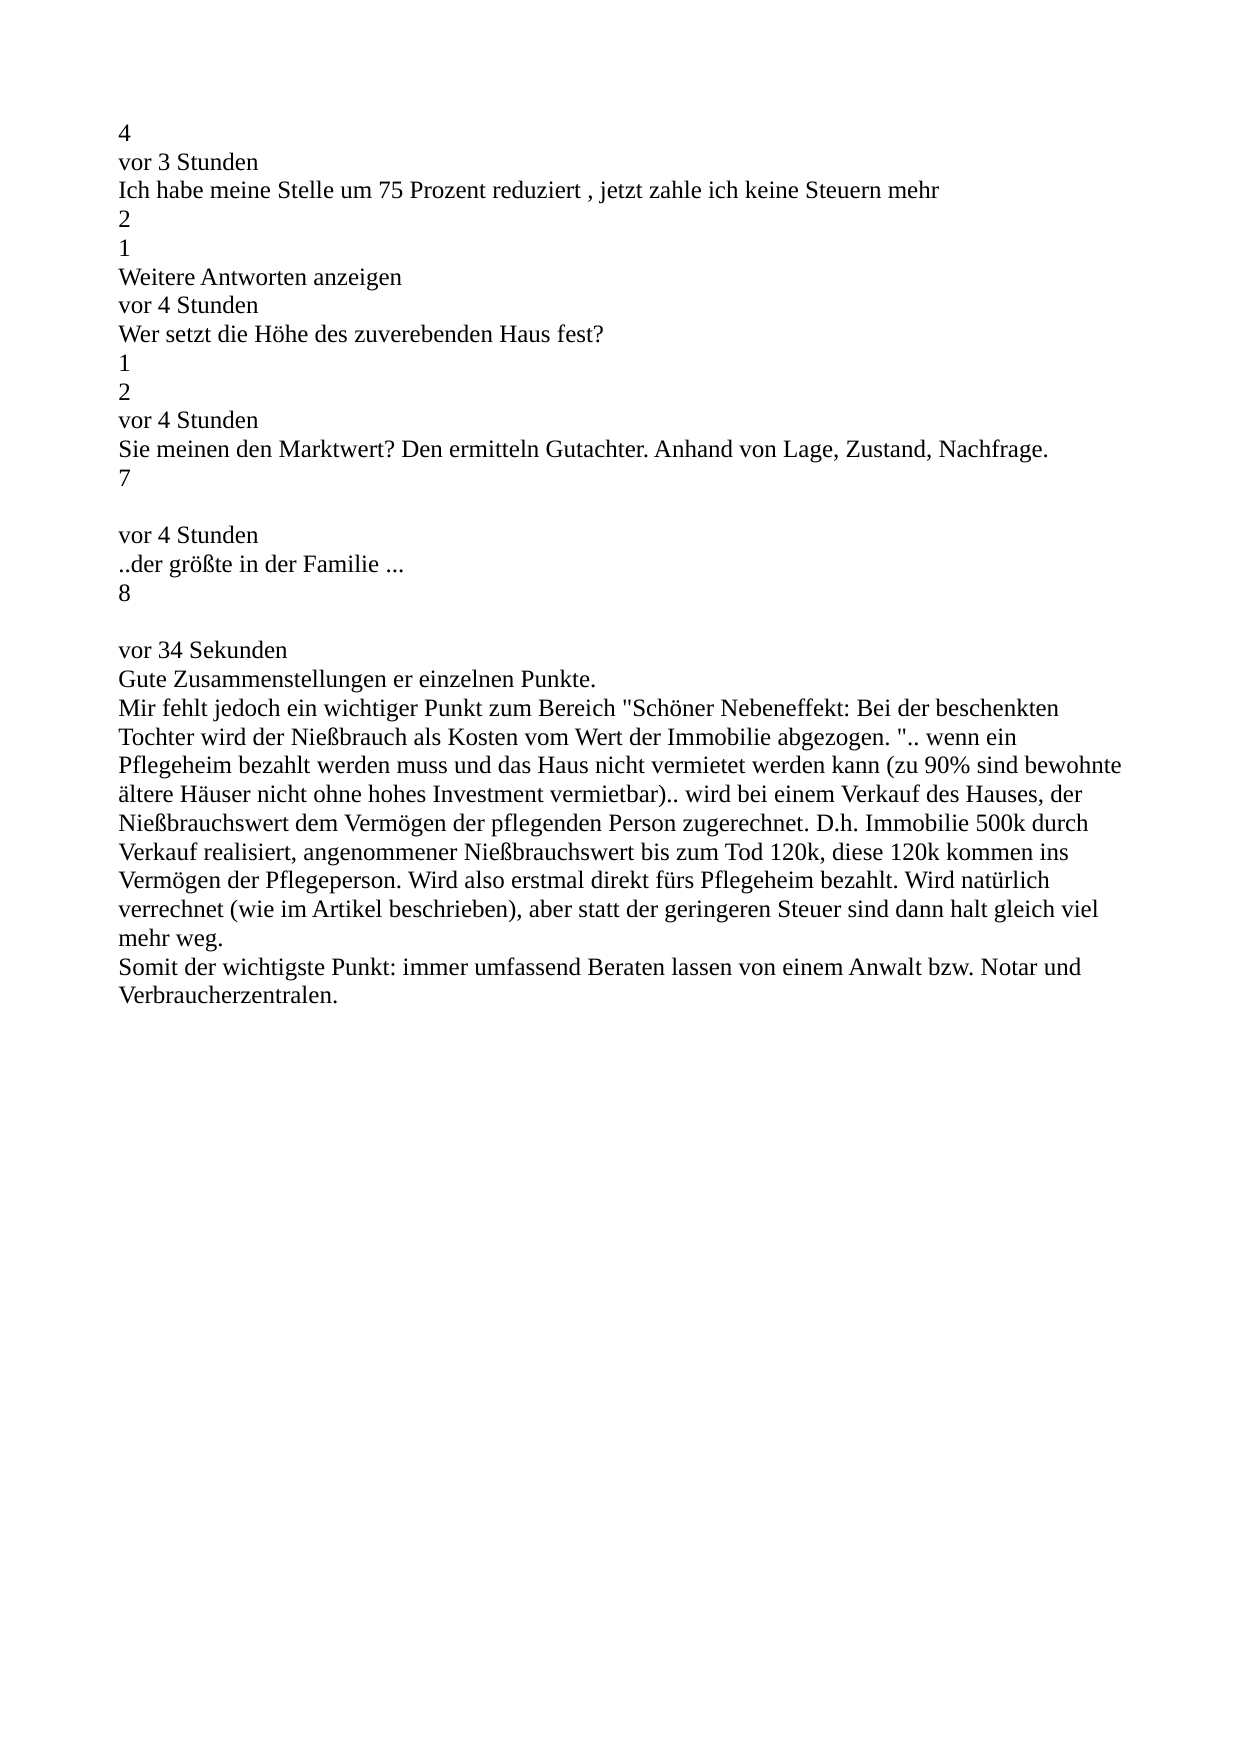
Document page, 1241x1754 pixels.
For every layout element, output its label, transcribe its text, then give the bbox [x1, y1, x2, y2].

text Gute Zusammenstellungen er einzelnen Punkte. [118, 664, 1122, 693]
text 8 [118, 578, 1122, 607]
text Sie meinen den Marktwert? Den ermitteln Gutachter. Anhand von Lage, Zustand, Nachfrage. [118, 434, 1122, 463]
text 2 [118, 204, 1122, 233]
text 2 [118, 377, 1122, 406]
text Somit der wichtigste Punkt: immer umfassend Beraten lassen von einem Anwalt bzw. Notar und Verbraucherzentralen. [118, 952, 1122, 1009]
text Weitere Antworten anzeigen [118, 262, 1122, 291]
text vor 4 Stunden [118, 291, 1122, 319]
text vor 3 Stunden [118, 147, 1122, 176]
text Mir fehlt jedoch ein wichtiger Punkt zum Bereich "Schöner Nebeneffekt: Bei der beschenkten Tochter wird der Nießbrauch als Kosten vom Wert der Immobilie abgezogen. ".. wenn ein Pflegeheim bezahlt werden muss und das Haus nicht vermietet werden kann (zu 90% sind bewohnte ältere Häuser nicht ohne hohes Investment vermietbar).. wird bei einem Verkauf des Hauses, der Nießbrauchswert dem Vermögen der pflegenden Person zugerechnet. D.h. Immobilie 500k durch Verkauf realisiert, angenommener Nießbrauchswert bis zum Tod 120k, diese 120k kommen ins Vermögen der Pflegeperson. Wird also erstmal direkt fürs Pflegeheim bezahlt. Wird natürlich verrechnet (wie im Artikel beschrieben), aber statt der geringeren Steuer sind dann halt gleich viel mehr weg. [118, 693, 1122, 952]
text 1 [118, 348, 1122, 377]
text Wer setzt die Höhe des zuverebenden Haus fest? [118, 319, 1122, 348]
text ..der größte in der Familie ... [118, 549, 1122, 578]
text vor 4 Stunden [118, 406, 1122, 434]
text 1 [118, 233, 1122, 262]
text vor 4 Stunden [118, 521, 1122, 549]
text 7 [118, 463, 1122, 492]
text Ich habe meine Stelle um 75 Prozent reduziert , jetzt zahle ich keine Steuern mehr [118, 176, 1122, 204]
text vor 34 Sekunden [118, 636, 1122, 664]
text 4 [118, 118, 1122, 147]
